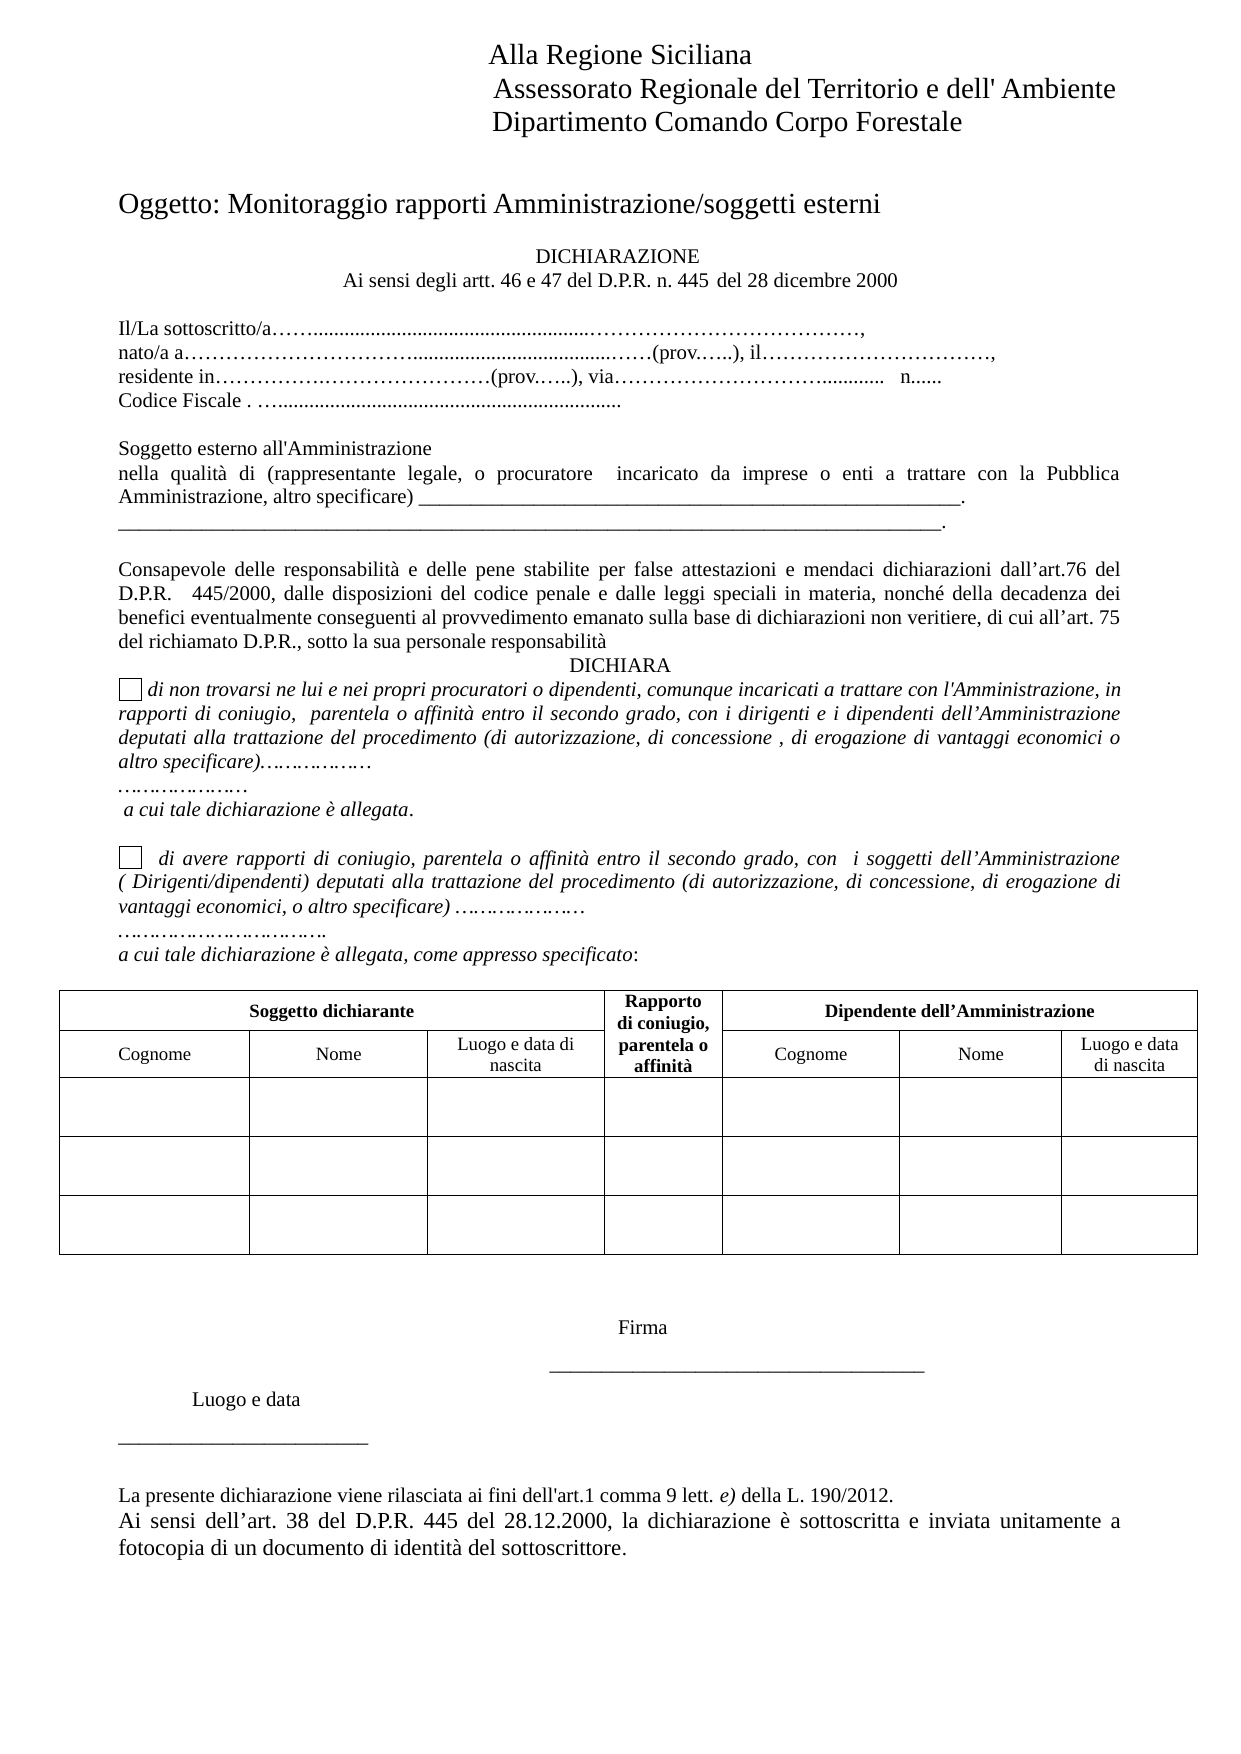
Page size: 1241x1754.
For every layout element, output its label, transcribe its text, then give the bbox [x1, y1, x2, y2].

table_cell [900, 1137, 1061, 1195]
text Luogo e data [118, 1387, 1122, 1411]
text Firma [118, 1315, 1122, 1339]
table_cell [428, 1078, 604, 1136]
table_header Rapporto di coniugio, parentela o affinità [605, 991, 722, 1077]
text Assessorato Regionale del Territorio e dell' Ambiente [118, 71, 1122, 104]
table_cell [605, 1078, 722, 1136]
text a cui tale dichiarazione è allegata, come appresso specificato: [118, 942, 1122, 966]
text di non trovarsi ne lui e nei propri procuratori o dipendenti, comunque incaricati a trattare con l'Amministrazione, in rapporti di coniugio, parentela o affinità entro il secondo grado, con i dirigenti e i dipendenti dell’Amministrazione deputati alla trattazione del procedimento (di autorizzazione, di concessione , di erogazione di vantaggi economici o altro specificare)……………… [118, 677, 1122, 773]
table_cell [1062, 1196, 1197, 1254]
table_cell Nome [250, 1031, 427, 1077]
table_header Dipendente dell’Amministrazione [723, 991, 1197, 1030]
table_cell Cognome [723, 1031, 899, 1077]
text DICHIARAZIONE [118, 244, 1122, 268]
table_cell [428, 1137, 604, 1195]
text _______________________________________________________________________________. [118, 508, 1122, 533]
text Dipartimento Comando Corpo Forestale [118, 104, 1122, 138]
text Il/La sottoscritto/a…….....................................................…………………………………, [118, 316, 1122, 340]
table_cell [605, 1137, 722, 1195]
table_cell [900, 1078, 1061, 1136]
text ………………… [118, 773, 1122, 797]
table_cell [723, 1196, 899, 1254]
text ________________________ [118, 1423, 1122, 1447]
table_cell [723, 1078, 899, 1136]
text nella qualità di (rappresentante legale, o procuratore incaricato da imprese o enti a trattare con la Pubblica Amministrazione, altro specificare) ____________________________________________________. [118, 460, 1122, 508]
text di avere rapporti di coniugio, parentela o affinità entro il secondo grado, con i soggetti dell’Amministrazione ( Dirigenti/dipendenti) deputati alla trattazione del procedimento (di autorizzazione, di concessione, di erogazione di vantaggi economici, o altro specificare) ………………… [118, 845, 1122, 918]
text ……………………………. [118, 918, 1122, 942]
table_cell [428, 1196, 604, 1254]
table_cell [250, 1196, 427, 1254]
table_cell [250, 1078, 427, 1136]
table_cell [250, 1137, 427, 1195]
text Ai sensi dell’art. 38 del D.P.R. 445 del 28.12.2000, la dichiarazione è sottoscritta e inviata unitamente a fotocopia di un documento di identità del sottoscrittore. [118, 1507, 1122, 1560]
table_cell [60, 1196, 249, 1254]
table_cell [605, 1196, 722, 1254]
text ____________________________________ [118, 1351, 1122, 1375]
table_cell Cognome [60, 1031, 249, 1077]
text La presente dichiarazione viene rilasciata ai fini dell'art.1 comma 9 lett. e) della L. 190/2012. [118, 1483, 1122, 1507]
text Oggetto: Monitoraggio rapporti Amministrazione/soggetti esterni [118, 186, 1122, 220]
text Soggetto esterno all'Amministrazione [118, 436, 1122, 460]
text Ai sensi degli artt. 46 e 47 del D.P.R. n. 445 del 28 dicembre 2000 [118, 268, 1122, 292]
text Codice Fiscale . ….................................................................. [118, 388, 1122, 412]
text residente in…………….……………………(prov.…..), via…………………………............ n...... [118, 364, 1122, 388]
table_cell Nome [900, 1031, 1061, 1077]
text a cui tale dichiarazione è allegata. [118, 797, 1122, 821]
table_cell [1062, 1078, 1197, 1136]
table_cell [60, 1078, 249, 1136]
table_cell [60, 1137, 249, 1195]
text nato/a a……………………………......................................……(prov.…..), il……………………………, [118, 340, 1122, 364]
table_cell [723, 1137, 899, 1195]
table_cell [900, 1196, 1061, 1254]
table_cell [1062, 1137, 1197, 1195]
table_cell Luogo e data di nascita [428, 1031, 604, 1077]
text Alla Regione Siciliana [118, 37, 1122, 71]
table_cell Luogo e data di nascita [1062, 1031, 1197, 1077]
table_header Soggetto dichiarante [60, 991, 604, 1030]
text Consapevole delle responsabilità e delle pene stabilite per false attestazioni e mendaci dichiarazioni dall’art.76 del D.P.R. 445/2000, dalle disposizioni del codice penale e dalle leggi speciali in materia, nonché della decadenza dei benefici eventualmente conseguenti al provvedimento emanato sulla base di dichiarazioni non veritiere, di cui all’art. 75 del richiamato D.P.R., sotto la sua personale responsabilità [118, 557, 1122, 653]
text DICHIARA [118, 653, 1122, 677]
